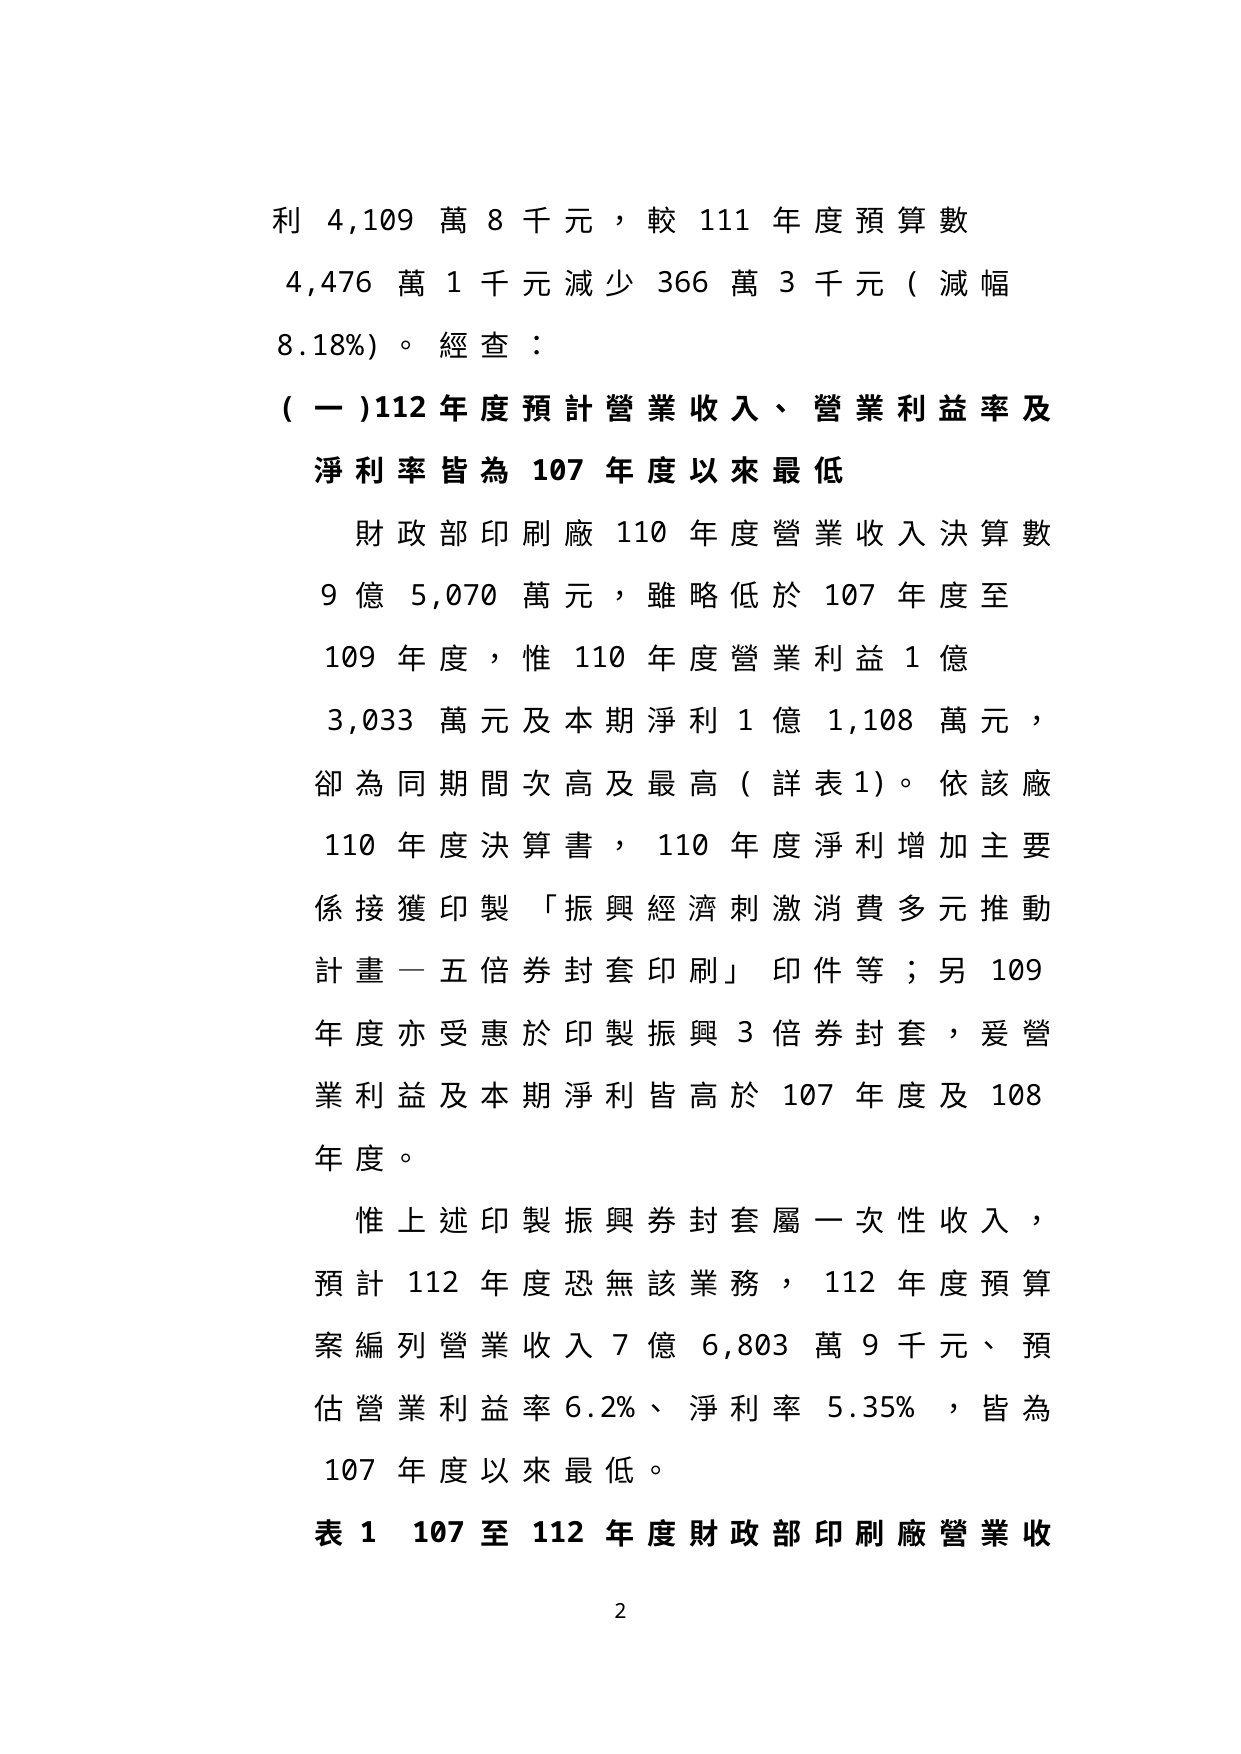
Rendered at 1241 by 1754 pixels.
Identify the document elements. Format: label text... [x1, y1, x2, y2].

text 利4,109萬8千元，較111年度預算數4,476萬1千元減少366萬3千元(減幅8.18%)。經查： [242, 177, 1058, 365]
text 惟上述印製振興券封套屬一次性收入，預計112年度恐無該業務，112年度預算案編列營業收入7億6,803萬9千元、預估營業利益率6.2%、淨利率5.35%，皆為107年度以來最低。 [271, 1177, 1058, 1490]
text 表1 107至112年度財政部印刷廠營業收 [271, 1490, 1058, 1552]
text (一)112年度預計營業收入、營業利益率及淨利率皆為107年度以來最低 [242, 365, 1058, 490]
text 財政部印刷廠110年度營業收入決算數9億5,070萬元，雖略低於107年度至109年度，惟110年度營業利益1億3,033萬元及本期淨利1億1,108萬元，卻為同期間次高及最高(詳表1)。依該廠110年度決算書，110年度淨利增加主要係接獲印製「振興經濟刺激消費多元推動計畫—五倍券封套印刷」印件等；另109年度亦受惠於印製振興3倍券封套，爰營業利益及本期淨利皆高於107年度及108年度。 [271, 490, 1058, 1177]
